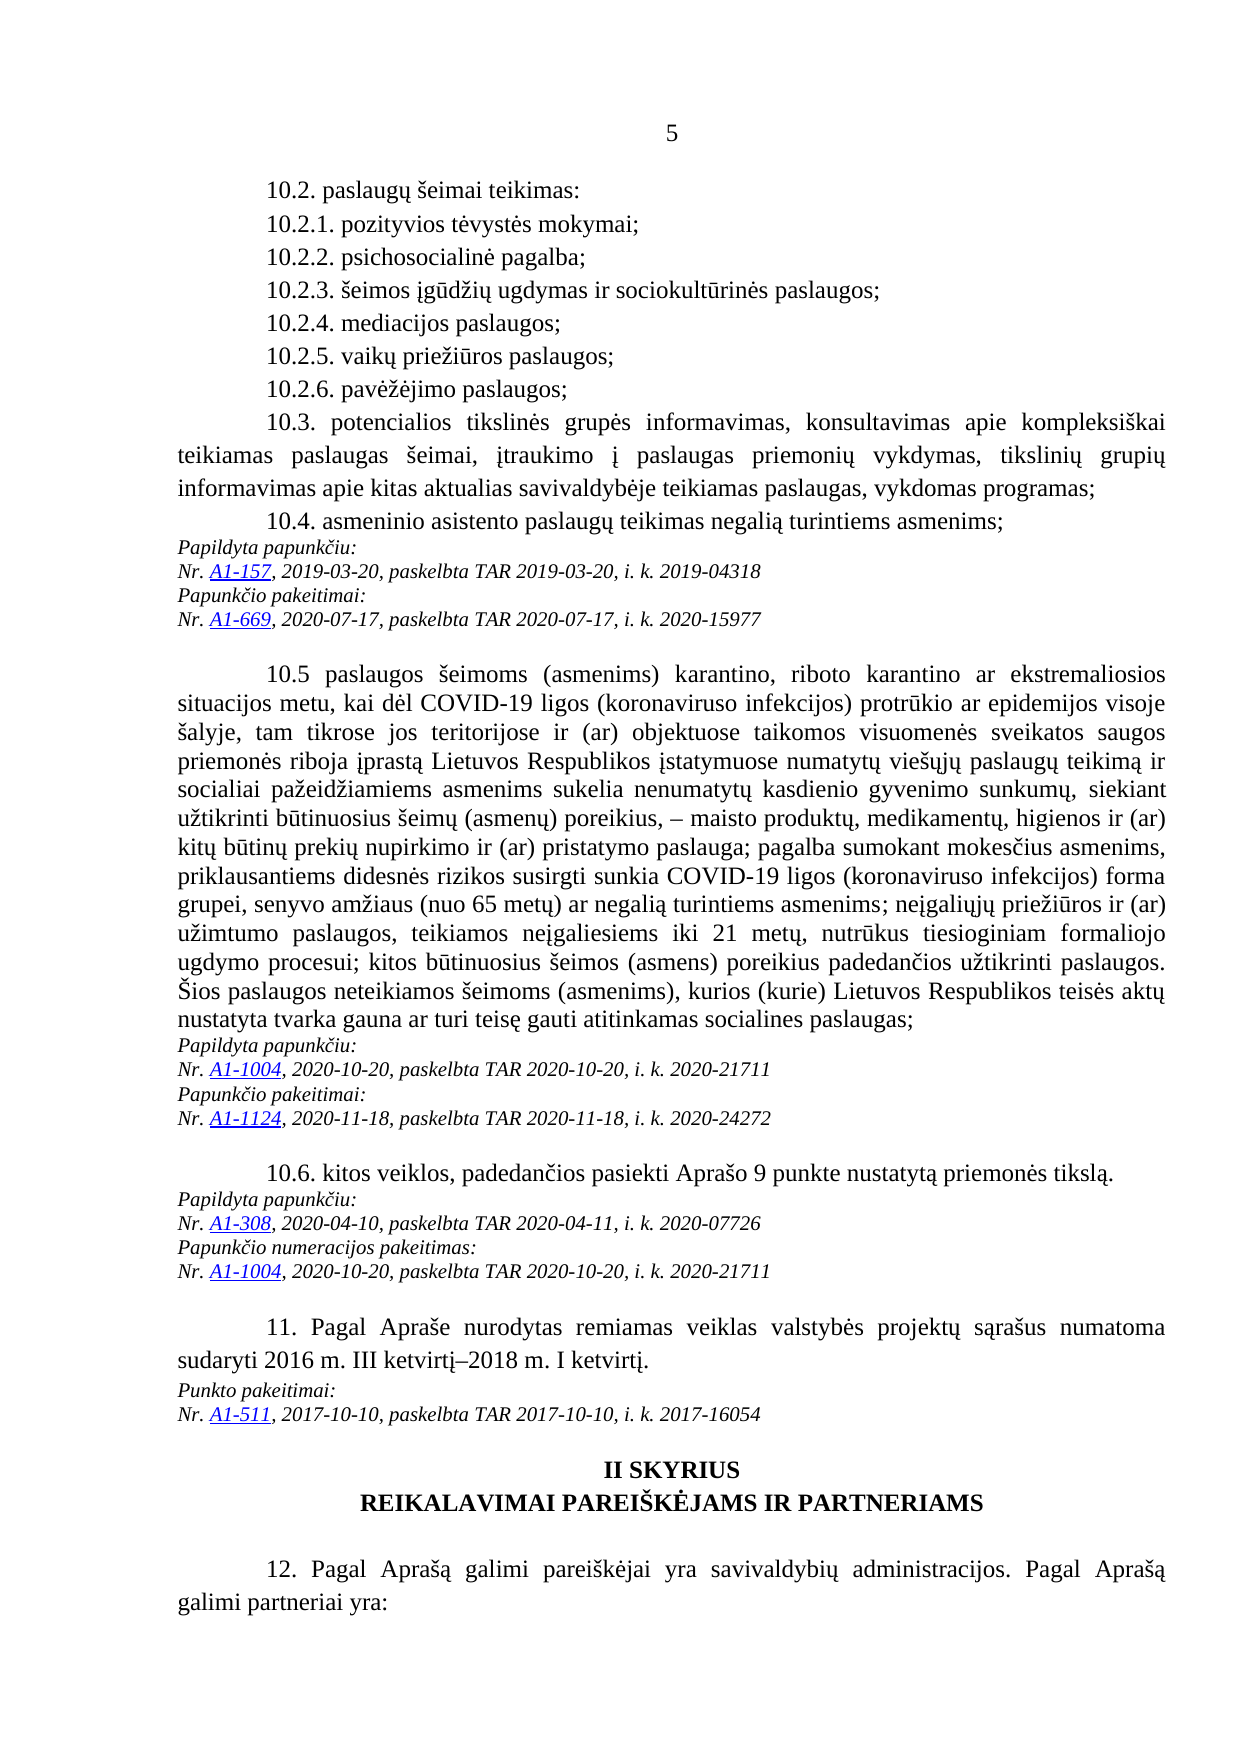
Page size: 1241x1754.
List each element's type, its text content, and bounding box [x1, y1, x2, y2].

text Nr. A1-1124, 2020-11-18, paskelbta TAR 2020-11-18, i. k. 2020-24272 [177, 1106, 1166, 1129]
text Papildyta papunkčiu: [177, 534, 1166, 559]
text Papunkčio numeracijos pakeitimas: [177, 1235, 1166, 1259]
text II SKYRIUS [177, 1455, 1166, 1484]
text Nr. A1-1004, 2020-10-20, paskelbta TAR 2020-10-20, i. k. 2020-21711 [177, 1057, 1166, 1081]
text 10.6. kitos veiklos, padedančios pasiekti Aprašo 9 punkte nustatytą priemonės tikslą. [177, 1158, 1166, 1187]
text 10.2.1. pozityvios tėvystės mokymai; [266, 209, 1166, 237]
text Nr. A1-157, 2019-03-20, paskelbta TAR 2019-03-20, i. k. 2019-04318 [177, 559, 1166, 583]
text 10.2.4. mediacijos paslaugos; [266, 308, 1166, 336]
text Papildyta papunkčiu: [177, 1187, 1166, 1211]
text 10.2.5. vaikų priežiūros paslaugos; [266, 341, 1166, 369]
text Papunkčio pakeitimai: [177, 583, 1166, 607]
text 10.2.3. šeimos įgūdžių ugdymas ir sociokultūrinės paslaugos; [266, 275, 1166, 303]
text 10.2.6. pavėžėjimo paslaugos; [266, 374, 1166, 402]
text 10.5 paslaugos šeimoms (asmenims) karantino, riboto karantino ar ekstremaliosios situacijos metu, kai dėl COVID-19 ligos (koronaviruso infekcijos) protrūkio ar epidemijos visoje šalyje, tam tikrose jos teritorijose ir (ar) objektuose taikomos visuomenės sveikatos saugos priemonės riboja įprastą Lietuvos Respublikos įstatymuose numatytų viešųjų paslaugų teikimą ir socialiai pažeidžiamiems asmenims sukelia nenumatytų kasdienio gyvenimo sunkumų, siekiant užtikrinti būtinuosius šeimų (asmenų) poreikius, – maisto produktų, medikamentų, higienos ir (ar) kitų būtinų prekių nupirkimo ir (ar) pristatymo paslauga; pagalba sumokant mokesčius asmenims, priklausantiems didesnės rizikos susirgti sunkia COVID-19 ligos (koronaviruso infekcijos) forma grupei, senyvo amžiaus (nuo 65 metų) ar negalią turintiems asmenims; neįgaliųjų priežiūros ir (ar) užimtumo paslaugos, teikiamos neįgaliesiems iki 21 metų, nutrūkus tiesioginiam formaliojo ugdymo procesui; kitos būtinuosius šeimos (asmens) poreikius padedančios užtikrinti paslaugos. Šios paslaugos neteikiamos šeimoms (asmenims), kurios (kurie) Lietuvos Respublikos teisės aktų nustatyta tvarka gauna ar turi teisę gauti atitinkamas socialines paslaugas; [177, 659, 1166, 1033]
text REIKALAVIMAI PAREIŠKĖJAMS IR PARTNERIAMS [177, 1488, 1166, 1517]
text Nr. A1-308, 2020-04-10, paskelbta TAR 2020-04-11, i. k. 2020-07726 [177, 1211, 1166, 1235]
text 11. Pagal Apraše nurodytas remiamas veiklas valstybės projektų sąrašus numatoma sudaryti 2016 m. III ketvirtį–2018 m. I ketvirtį. [177, 1312, 1166, 1374]
text Nr. A1-511, 2017-10-10, paskelbta TAR 2017-10-10, i. k. 2017-16054 [177, 1402, 1166, 1426]
text 10.3. potencialios tikslinės grupės informavimas, konsultavimas apie kompleksiškai teikiamas paslaugas šeimai, įtraukimo į paslaugas priemonių vykdymas, tikslinių grupių informavimas apie kitas aktualias savivaldybėje teikiamas paslaugas, vykdomas programas; [177, 407, 1166, 502]
text Nr. A1-1004, 2020-10-20, paskelbta TAR 2020-10-20, i. k. 2020-21711 [177, 1259, 1166, 1283]
text 10.4. asmeninio asistento paslaugų teikimas negalią turintiems asmenims; [177, 506, 1166, 534]
text Punkto pakeitimai: [177, 1378, 1166, 1402]
text 12. Pagal Aprašą galimi pareiškėjai yra savivaldybių administracijos. Pagal Aprašą galimi partneriai yra: [177, 1554, 1166, 1616]
text Nr. A1-669, 2020-07-17, paskelbta TAR 2020-07-17, i. k. 2020-15977 [177, 607, 1166, 631]
text 10.2. paslaugų šeimai teikimas: [266, 176, 1166, 204]
text 10.2.2. psichosocialinė pagalba; [266, 242, 1166, 270]
text Papunkčio pakeitimai: [177, 1081, 1166, 1106]
text Papildyta papunkčiu: [177, 1033, 1166, 1057]
